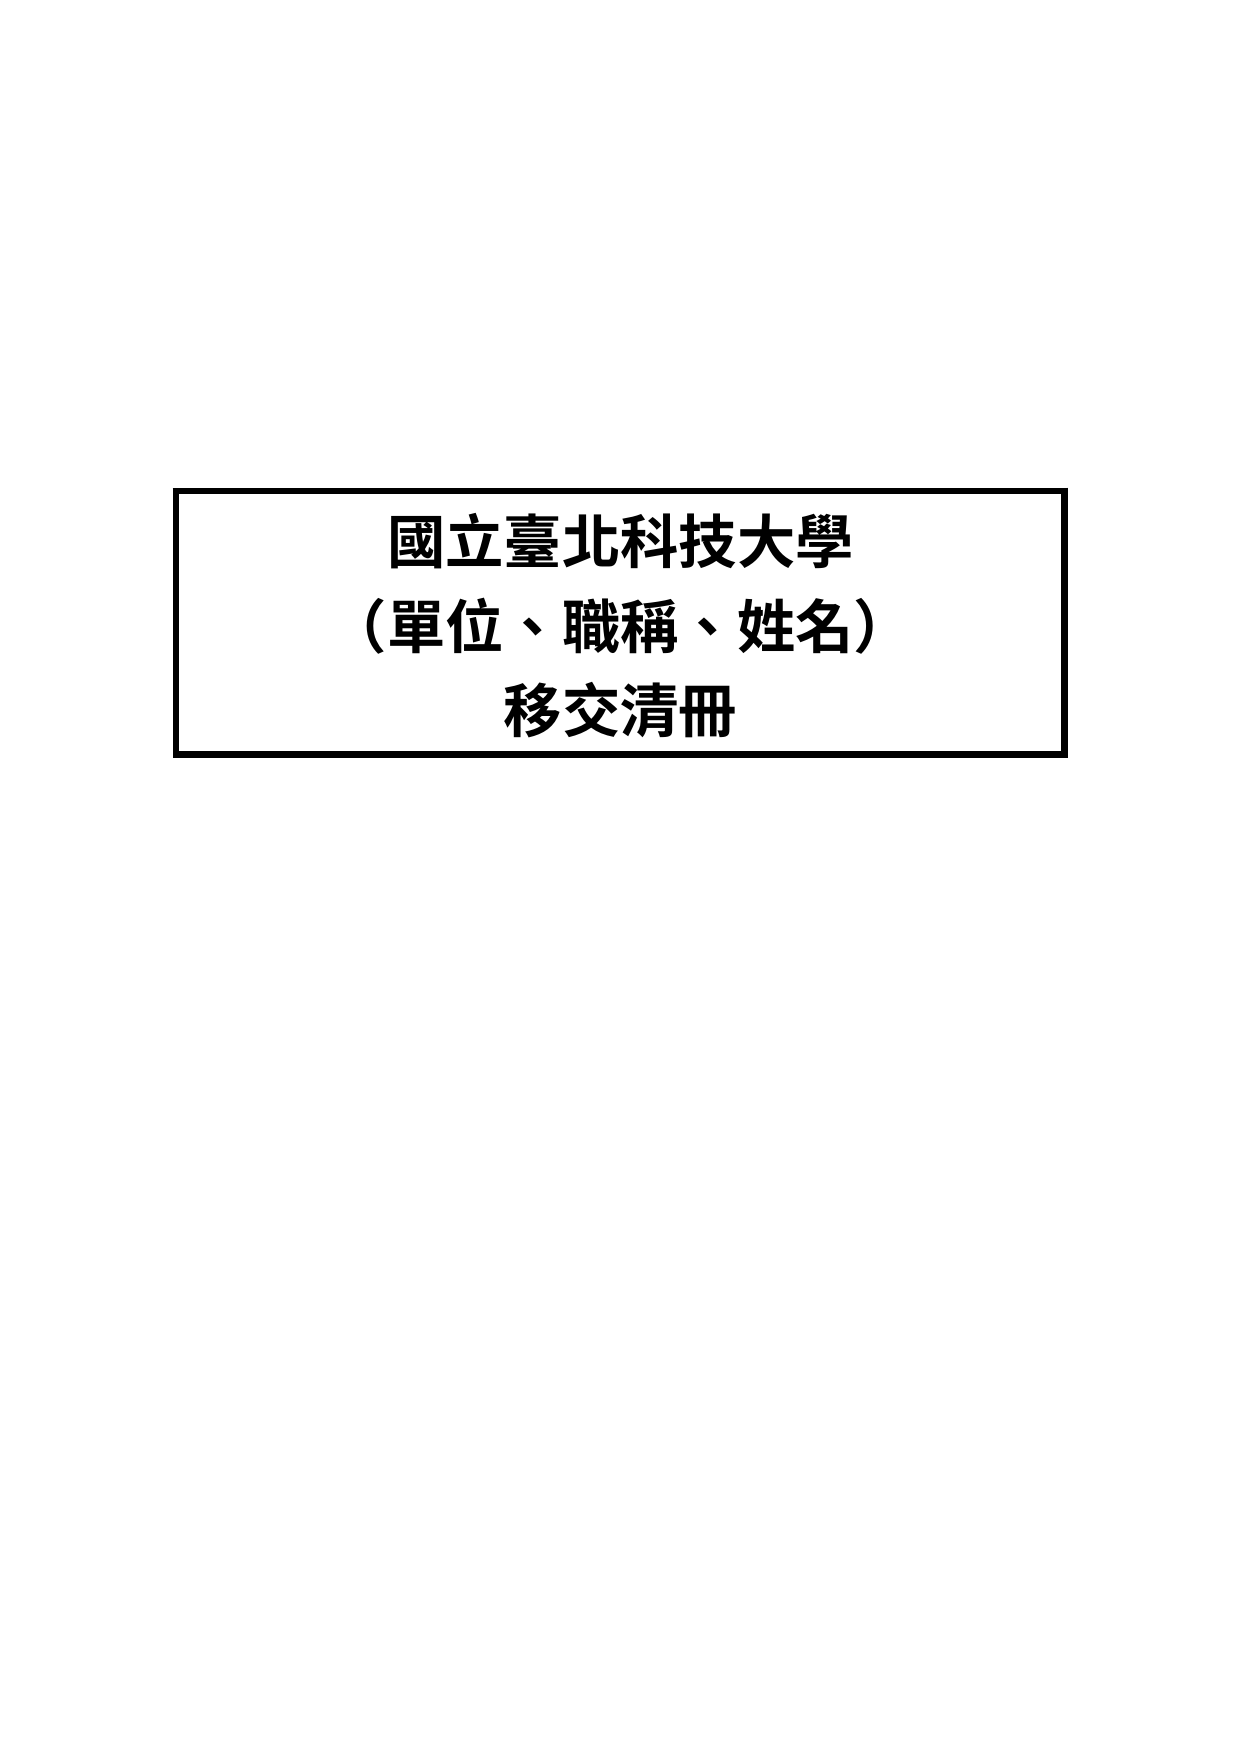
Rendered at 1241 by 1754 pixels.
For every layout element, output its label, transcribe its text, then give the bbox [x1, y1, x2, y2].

text （單位、職稱、姓名） [187, 580, 1053, 656]
text 國立臺北科技大學 [179, 494, 1061, 580]
text 移交清冊 [179, 656, 1061, 751]
